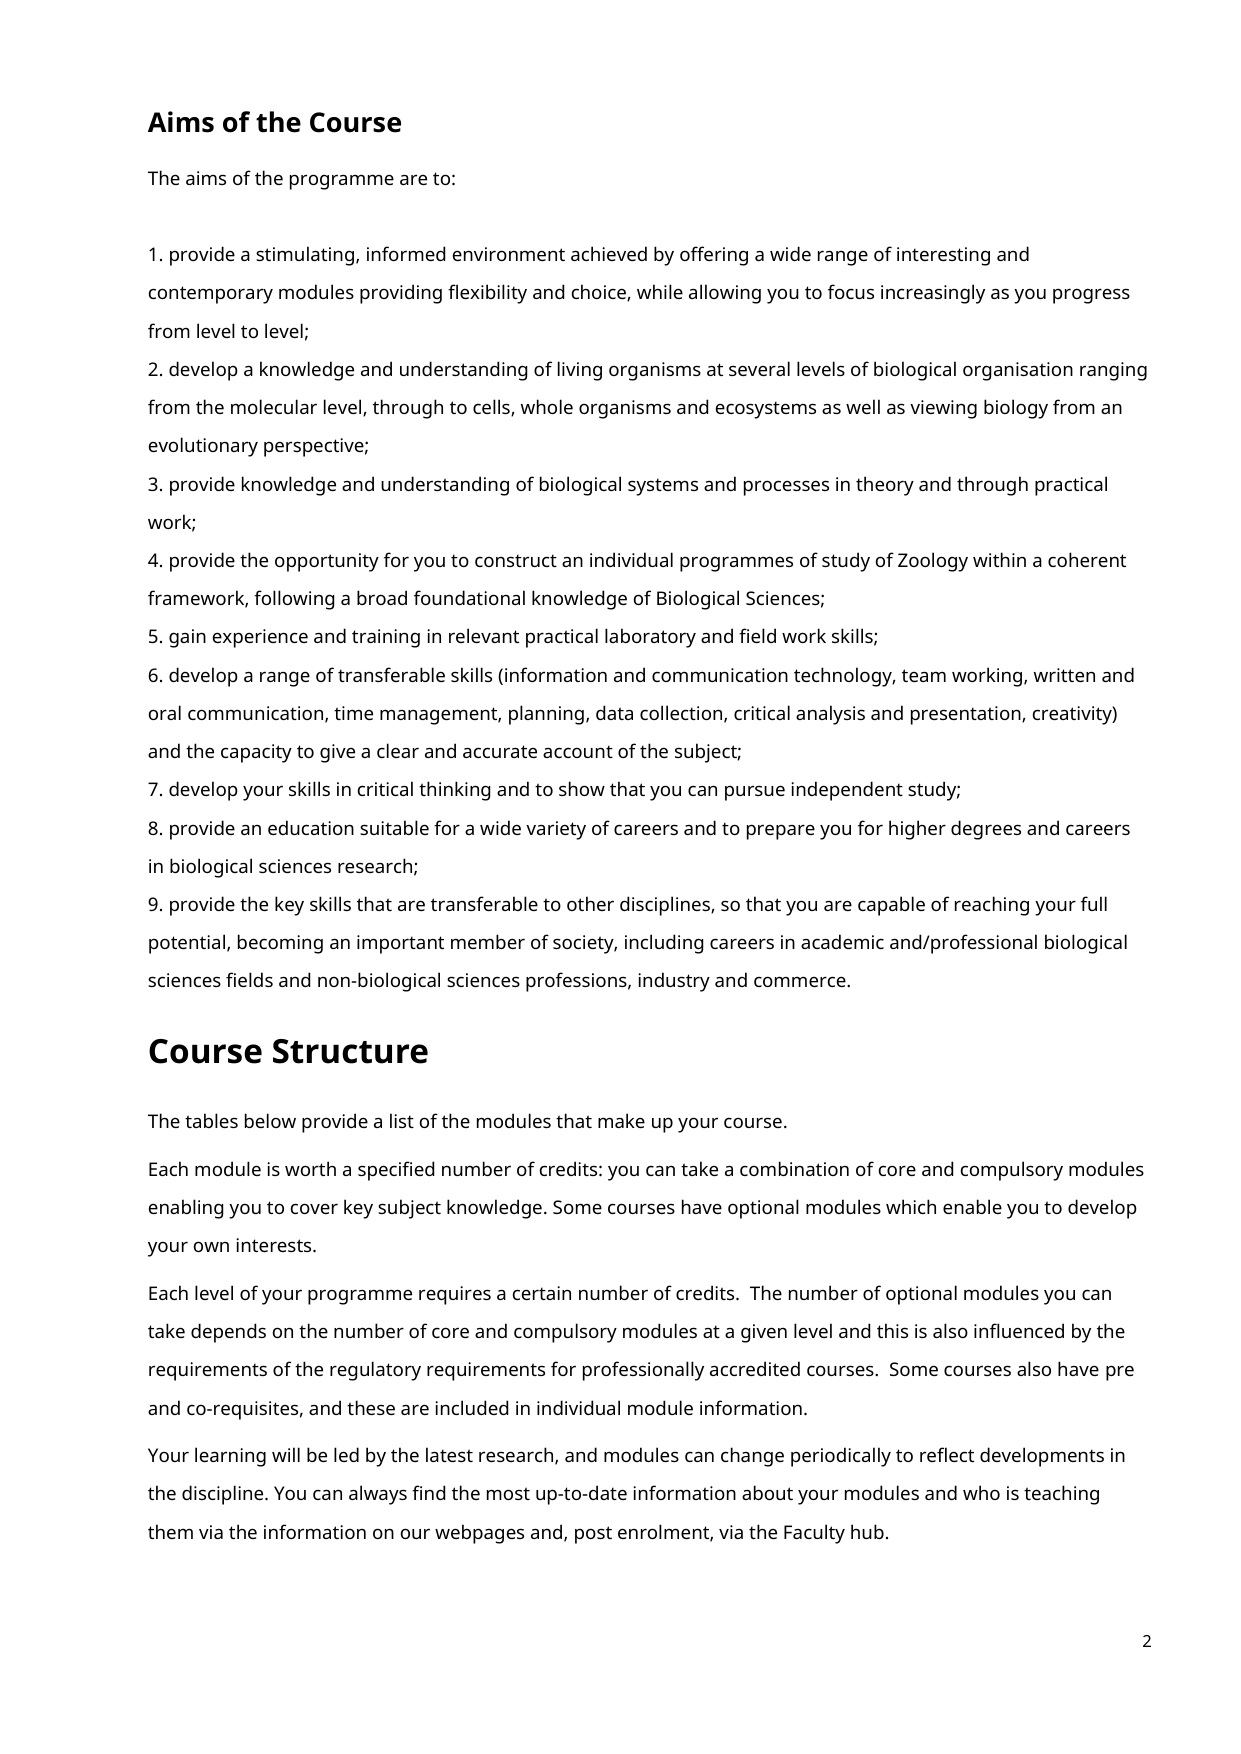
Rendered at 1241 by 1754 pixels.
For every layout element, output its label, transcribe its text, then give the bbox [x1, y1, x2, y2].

text Each module is worth a specified number of credits: you can take a combination of core and compulsory modules enabling you to cover key subject knowledge. Some courses have optional modules which enable you to develop your own interests. [148, 1156, 1152, 1258]
text The aims of the programme are to: 1. provide a stimulating, informed environment achieved by offering a wide range of interesting and contemporary modules providing flexibility and choice, while allowing you to focus increasingly as you progress from level to level; 2. develop a knowledge and understanding of living organisms at several levels of biological organisation ranging from the molecular level, through to cells, whole organisms and ecosystems as well as viewing biology from an evolutionary perspective; 3. provide knowledge and understanding of biological systems and processes in theory and through practical work; 4. provide the opportunity for you to construct an individual programmes of study of Zoology within a coherent framework, following a broad foundational knowledge of Biological Sciences; 5. gain experience and training in relevant practical laboratory and field work skills; 6. develop a range of transferable skills (information and communication technology, team working, written and oral communication, time management, planning, data collection, critical analysis and presentation, creativity) and the capacity to give a clear and accurate account of the subject; 7. develop your skills in critical thinking and to show that you can pursue independent study; 8. provide an education suitable for a wide variety of careers and to prepare you for higher degrees and careers in biological sciences research; 9. provide the key skills that are transferable to other disciplines, so that you are capable of reaching your full potential, becoming an important member of society, including careers in academic and/professional biological sciences fields and non-biological sciences professions, industry and commerce. [148, 165, 1152, 993]
text The tables below provide a list of the modules that make up your course. [148, 1108, 1152, 1134]
subtitle Course Structure [148, 1028, 1152, 1073]
text Each level of your programme requires a certain number of credits. The number of optional modules you can take depends on the number of core and compulsory modules at a given level and this is also influenced by the requirements of the regulatory requirements for professionally accredited courses. Some courses also have pre and co-requisites, and these are included in individual module information. [148, 1280, 1152, 1420]
subtitle Aims of the Course [148, 103, 1152, 140]
text Your learning will be led by the latest research, and modules can change periodically to reflect developments in the discipline. You can always find the most up-to-date information about your modules and who is teaching them via the information on our webpages and, post enrolment, via the Faculty hub. [148, 1442, 1152, 1544]
